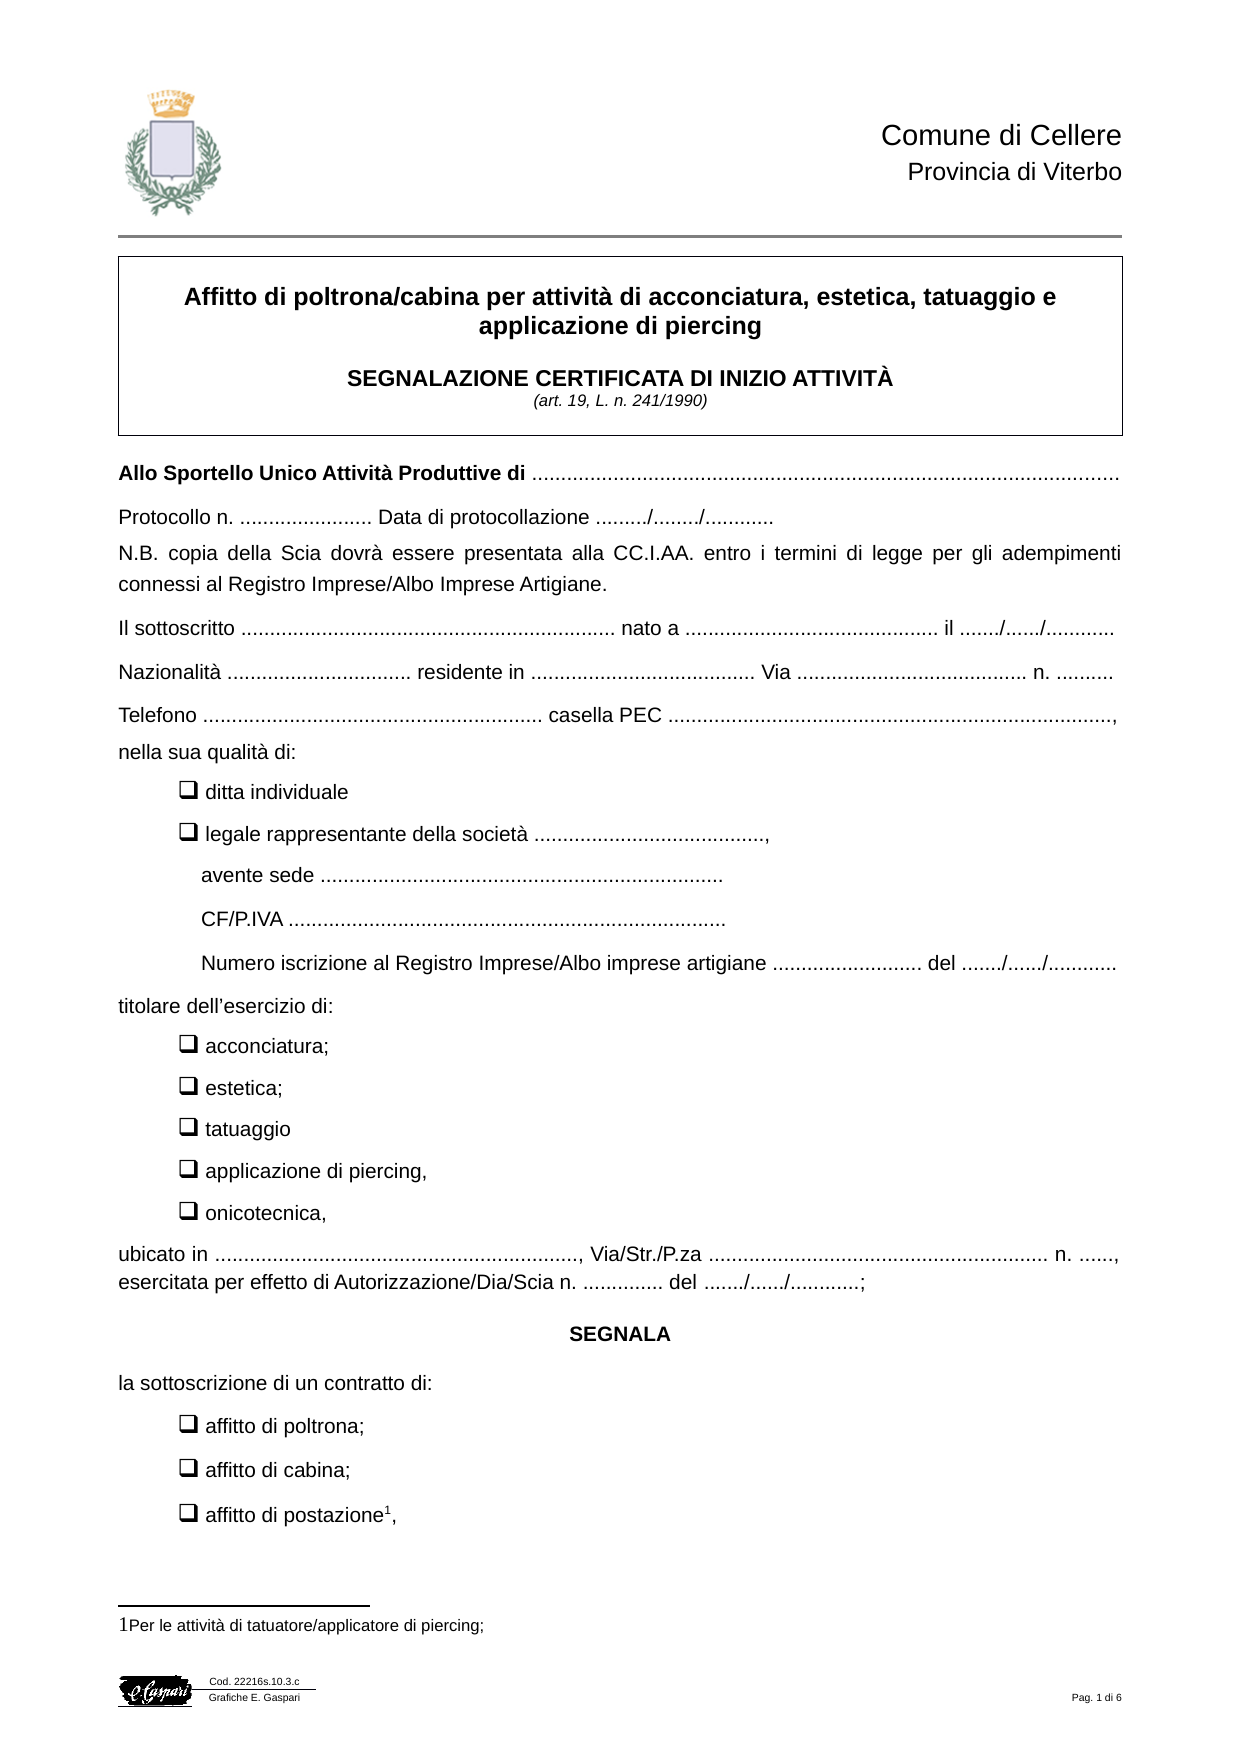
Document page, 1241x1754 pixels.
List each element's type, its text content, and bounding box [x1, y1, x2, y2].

text Nazionalità ................................ residente in ....................................... Via ........................................ n. .......... [118, 659, 1122, 683]
text  legale rappresentante della società ........................................, [177, 821, 1122, 846]
text CF/P.IVA ............................................................................ [201, 907, 1122, 931]
text Telefono ........................................................... casella PEC ............................................................................., [118, 703, 1122, 727]
text  affitto di cabina; [177, 1458, 1122, 1483]
text ubicato in ..............................................................., Via/Str./P.za ........................................................... n. ......, esercitata per effetto di Autorizzazione/Dia/Scia n. .............. del ......./....../............; [118, 1242, 1122, 1294]
text Per le attività di tatuatore/applicatore di piercing; [118, 1612, 1122, 1636]
picture [122, 185, 224, 219]
picture [122, 87, 224, 118]
text Il sottoscritto ................................................................. nato a ............................................ il ......./....../............ [118, 616, 1122, 640]
text  acconciatura; [177, 1034, 1122, 1059]
text Protocollo n. ....................... Data di protocollazione ........./......../............ [118, 505, 1122, 529]
text  estetica; [177, 1076, 1122, 1101]
table_header Affitto di poltrona/cabina per attività di acconciatura, estetica, tatuaggio e applicazione di piercing SEGNALAZIONE CERTIFICATA DI INIZIO ATTIVITÀ (art. 19, L. n. 241/1990) [119, 257, 1122, 435]
text titolare dell’esercizio di: [118, 994, 1122, 1018]
text Numero iscrizione al Registro Imprese/Albo imprese artigiane .......................... del ......./....../............ [201, 950, 1122, 974]
text Provincia di Viterbo [118, 157, 1122, 185]
text  affitto di postazione, [177, 1503, 1122, 1528]
text  ditta individuale [177, 780, 1122, 805]
text  applicazione di piercing, [177, 1159, 1122, 1184]
text N.B. copia della Scia dovrà essere presentata alla CC.I.AA. entro i termini di legge per gli adempimenti connessi al Registro Imprese/Albo Imprese Artigiane. [118, 541, 1122, 596]
text nella sua qualità di: [118, 740, 1122, 764]
text  affitto di poltrona; [177, 1414, 1122, 1439]
picture [122, 152, 224, 157]
text avente sede ...................................................................... [201, 863, 1122, 887]
text la sottoscrizione di un contratto di: [118, 1371, 1122, 1395]
picture [118, 1674, 192, 1706]
text Allo Sportello Unico Attività Produttive di [118, 461, 1122, 485]
text  tatuaggio [177, 1117, 1122, 1142]
text Comune di Cellere [118, 118, 1122, 152]
text SEGNALA [118, 1322, 1122, 1346]
text  onicotecnica, [177, 1201, 1122, 1226]
